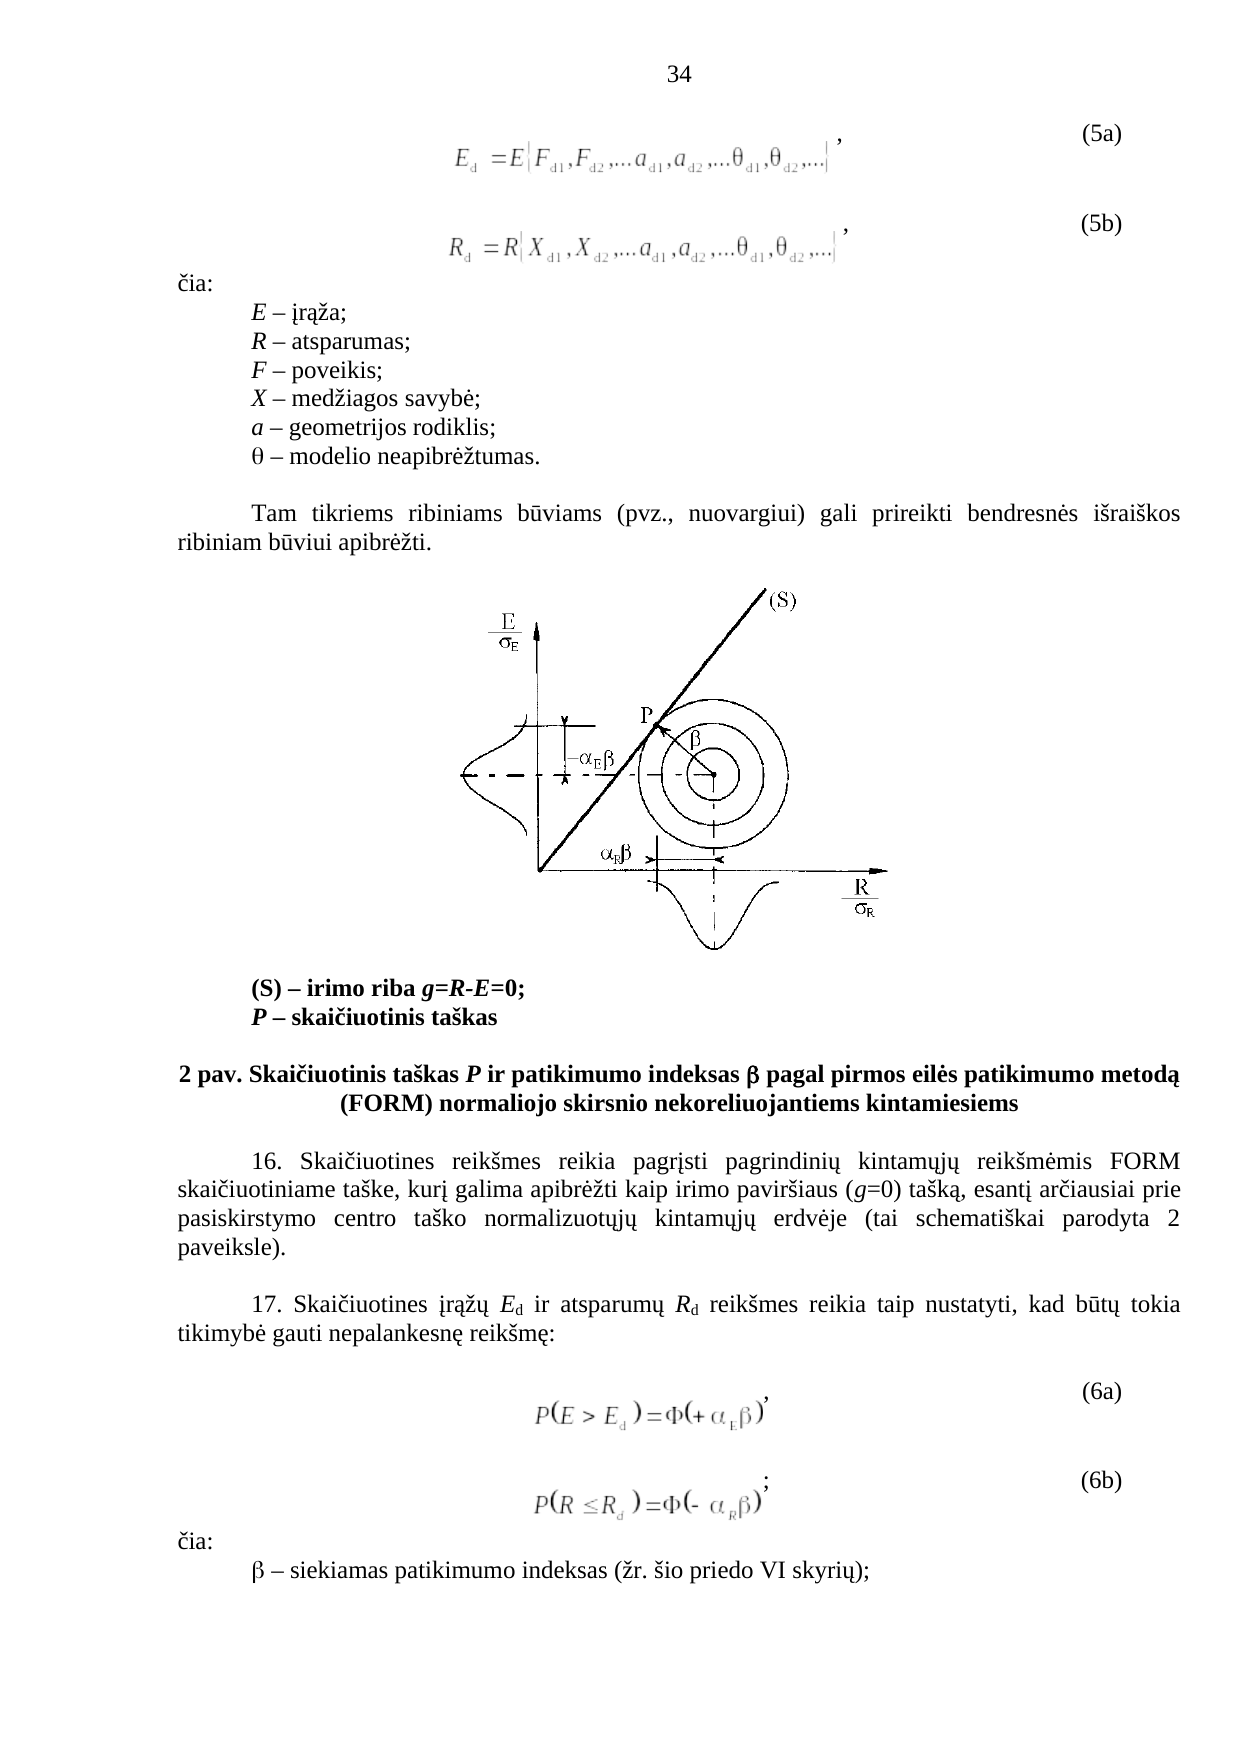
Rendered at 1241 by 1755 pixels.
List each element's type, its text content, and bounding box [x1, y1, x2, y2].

text čia: [177, 1526, 1181, 1555]
text Tam tikriems ribiniams būviams (pvz., nuovargiui) gali prireikti bendresnės išraiškos ribiniam būviui apibrėžti. [177, 498, 1181, 556]
text 2 pav. Skaičiuotinis taškas P ir patikimumo indeksas b pagal pirmos eilės patikimumo metodą (FORM) normaliojo skirsnio nekoreliuojantiems kintamiesiems [177, 1059, 1181, 1117]
text b – siekiamas patikimumo indeksas (žr. šio priedo VI skyrių); [177, 1555, 1181, 1584]
text , (5b) [177, 208, 1181, 268]
text 16. Skaičiuotines reikšmes reikia pagrįsti pagrindinių kintamųjų reikšmėmis FORM skaičiuotiniame taške, kurį galima apibrėžti kaip irimo paviršiaus (g=0) tašką, esantį arčiausiai prie pasiskirstymo centro taško normalizuotųjų kintamųjų erdvėje (tai schematiškai parodyta 2 paveiksle). [177, 1146, 1181, 1261]
text čia: [177, 268, 1181, 297]
text , (6a) [177, 1376, 1181, 1437]
text ; (6b) [177, 1465, 1181, 1526]
text P – skaičiuotinis taškas [177, 1002, 1181, 1031]
text , (5a) [177, 118, 1181, 179]
text R – atsparumas; [177, 326, 1181, 355]
text E – įrąža; [177, 297, 1181, 326]
text q – modelio neapibrėžtumas. [177, 441, 1181, 470]
text F – poveikis; [177, 355, 1181, 383]
text X – medžiagos savybė; [177, 383, 1181, 412]
text (S) – irimo riba g=R-E=0; [177, 973, 1181, 1002]
text 17. Skaičiuotines įrąžų Ed ir atsparumų Rd reikšmes reikia taip nustatyti, kad būtų tokia tikimybė gauti nepalankesnę reikšmę: [177, 1289, 1181, 1347]
text a – geometrijos rodiklis; [177, 412, 1181, 441]
